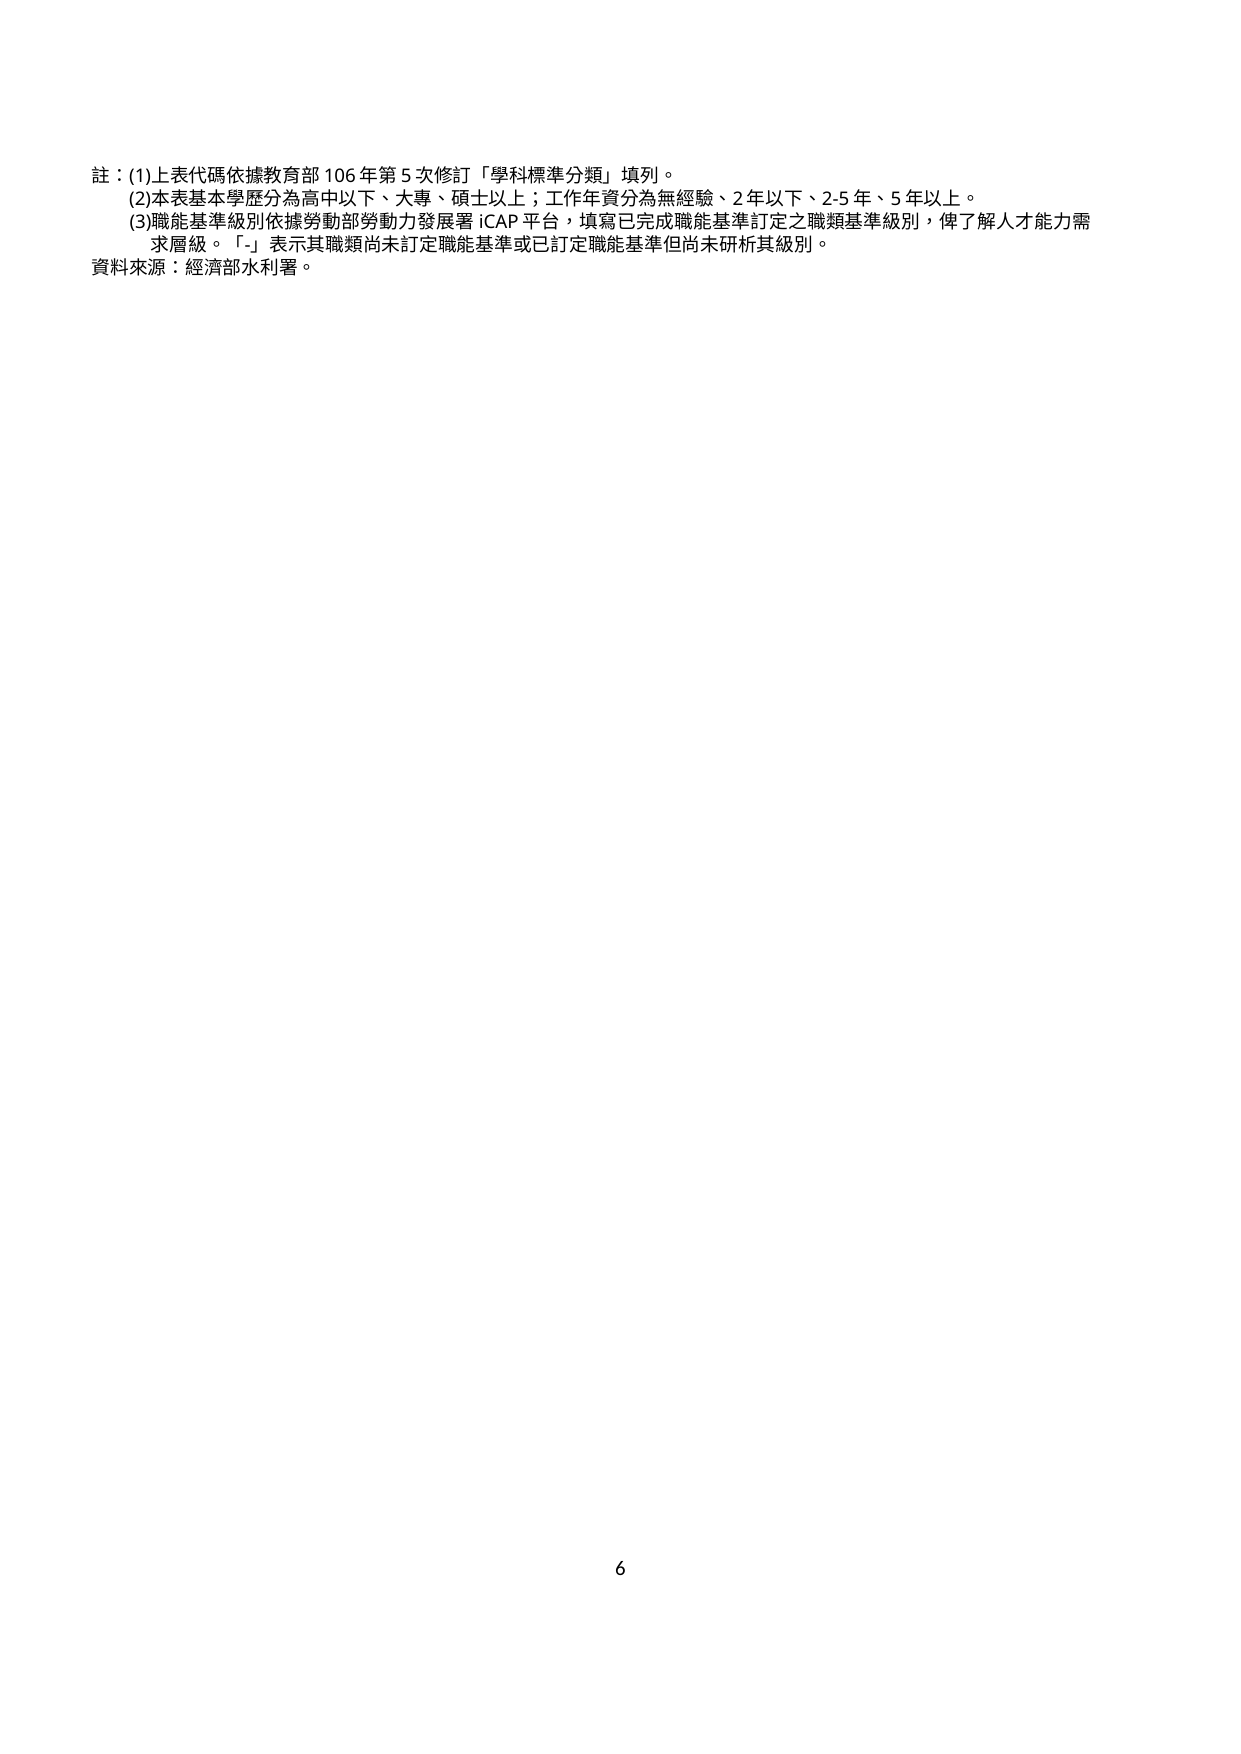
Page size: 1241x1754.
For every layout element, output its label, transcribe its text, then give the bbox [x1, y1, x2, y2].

text 註：(1)上表代碼依據教育部106年第5次修訂「學科標準分類」填列。 [91, 164, 1092, 187]
text (3)職能基準級別依據勞動部勞動力發展署iCAP平台，填寫已完成職能基準訂定之職類基準級別，俾了解人才能力需求層級。「-」表示其職類尚未訂定職能基準或已訂定職能基準但尚未研析其級別。 [91, 210, 1092, 256]
text 資料來源：經濟部水利署。 [91, 256, 1092, 279]
text (2)本表基本學歷分為高中以下、大專、碩士以上；工作年資分為無經驗、2年以下、2-5年、5年以上。 [91, 187, 1092, 210]
